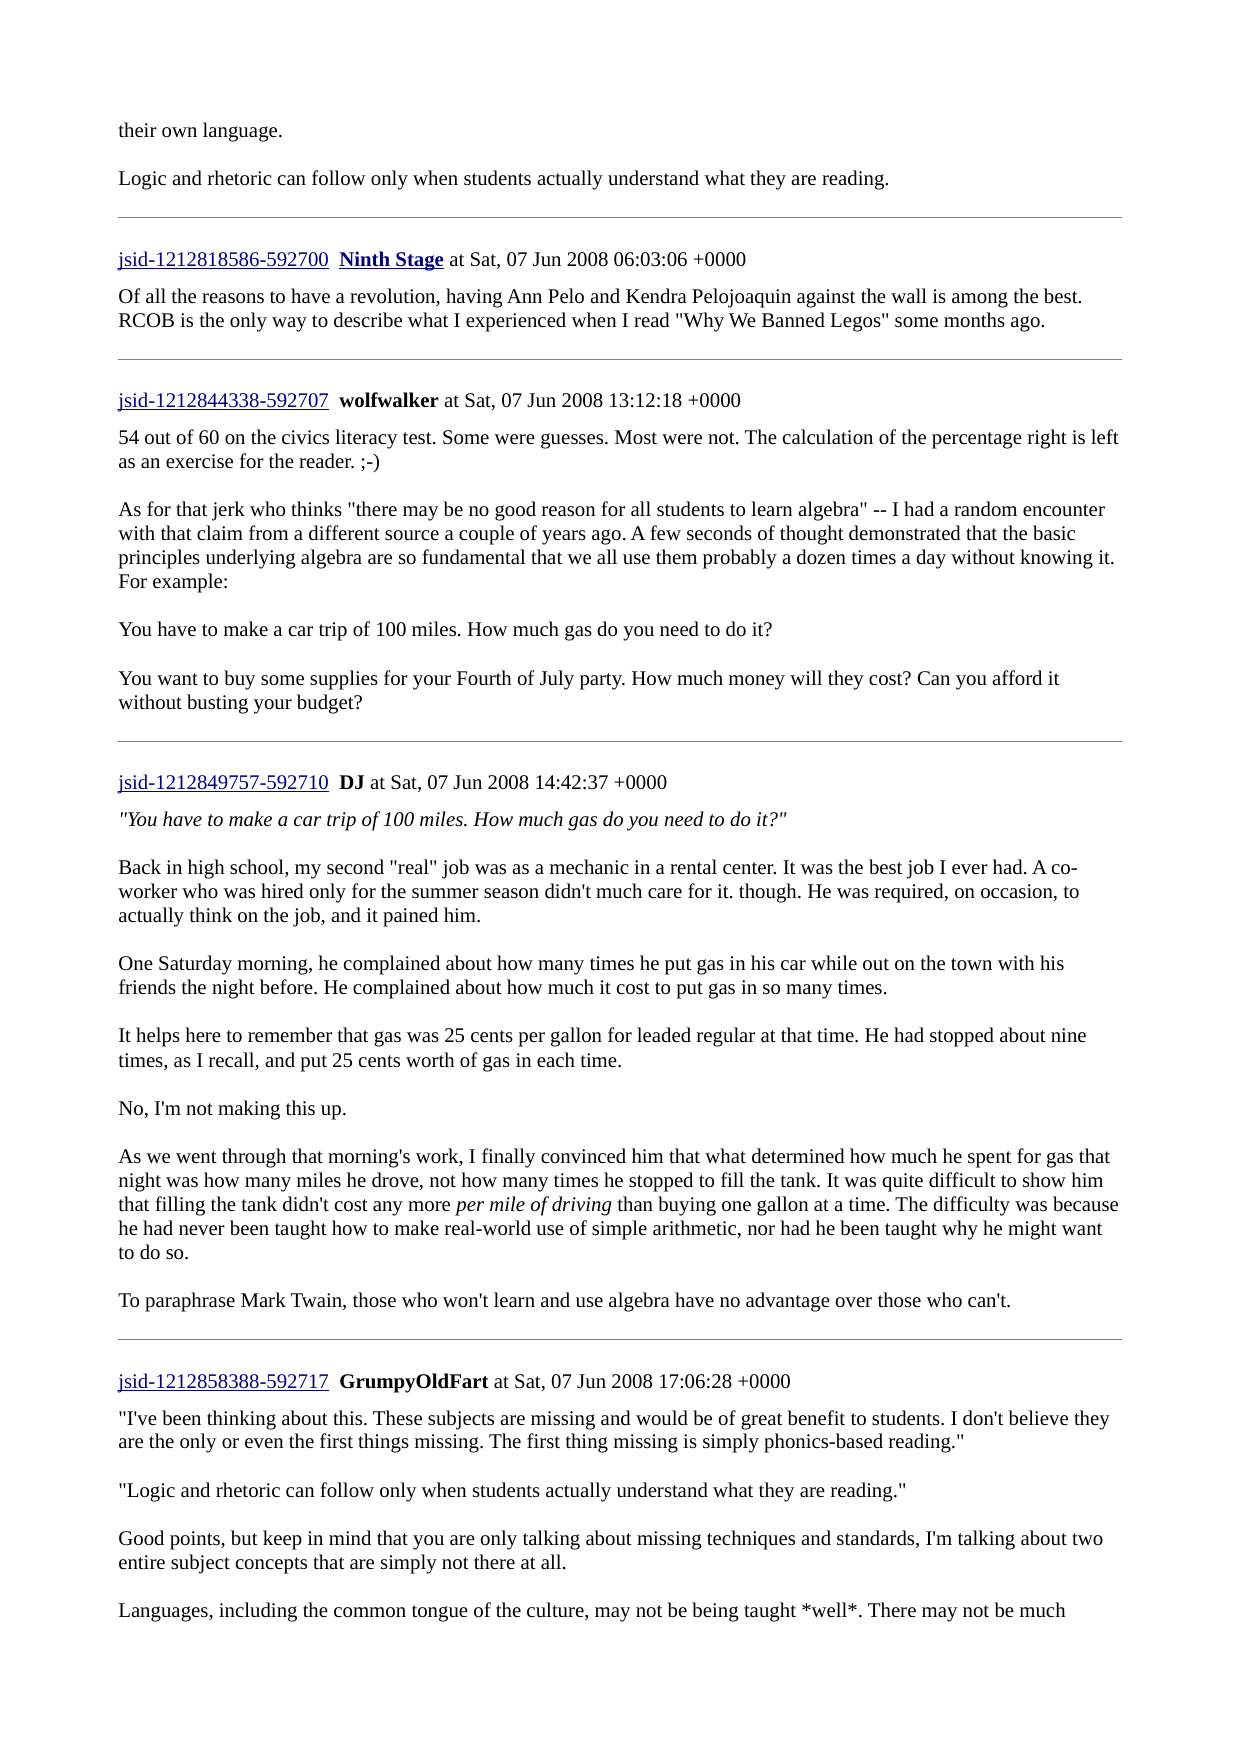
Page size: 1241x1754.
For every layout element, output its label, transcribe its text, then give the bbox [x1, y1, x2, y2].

text jsid-1212849757-592710 DJ at Sat, 07 Jun 2008 14:42:37 +0000 [118, 770, 1122, 794]
text jsid-1212844338-592707 wolfwalker at Sat, 07 Jun 2008 13:12:18 +0000 [118, 388, 1122, 412]
text "You have to make a car trip of 100 miles. How much gas do you need to do it?" Back in high school, my second "real" job was as a mechanic in a rental center. It was the best job I ever had. A co-worker who was hired only for the summer season didn't much care for it. though. He was required, on occasion, to actually think on the job, and it pained him. One Saturday morning, he complained about how many times he put gas in his car while out on the town with his friends the night before. He complained about how much it cost to put gas in so many times. It helps here to remember that gas was 25 cents per gallon for leaded regular at that time. He had stopped about nine times, as I recall, and put 25 cents worth of gas in each time. No, I'm not making this up. As we went through that morning's work, I finally convinced him that what determined how much he spent for gas that night was how many miles he drove, not how many times he stopped to fill the tank. It was quite difficult to show him that filling the tank didn't cost any more per mile of driving than buying one gallon at a time. The difficulty was because he had never been taught how to make real-world use of simple arithmetic, nor had he been taught why he might want to do so. To paraphrase Mark Twain, those who won't learn and use algebra have no advantage over those who can't. [118, 807, 1122, 1312]
text jsid-1212858388-592717 GrumpyOldFart at Sat, 07 Jun 2008 17:06:28 +0000 [118, 1369, 1122, 1393]
text 54 out of 60 on the civics literacy test. Some were guesses. Most were not. The calculation of the percentage right is left as an exercise for the reader. ;-) As for that jerk who thinks "there may be no good reason for all students to learn algebra" -- I had a random encounter with that claim from a different source a couple of years ago. A few seconds of thought demonstrated that the basic principles underlying algebra are so fundamental that we all use them probably a dozen times a day without knowing it. For example: You have to make a car trip of 100 miles. How much gas do you need to do it? You want to buy some supplies for your Fourth of July party. How much money will they cost? Can you afford it without busting your budget? [118, 425, 1122, 714]
text "I've been thinking about this. These subjects are missing and would be of great benefit to students. I don't believe they are the only or even the first things missing. The first thing missing is simply phonics-based reading." "Logic and rhetoric can follow only when students actually understand what they are reading." Good points, but keep in mind that you are only talking about missing techniques and standards, I'm talking about two entire subject concepts that are simply not there at all. Languages, including the common tongue of the culture, may not be being taught *well*. There may not be much [118, 1405, 1122, 1622]
text jsid-1212818586-592700 Ninth Stage at Sat, 07 Jun 2008 06:03:06 +0000 [118, 247, 1122, 271]
text their own language. Logic and rhetoric can follow only when students actually understand what they are reading. [118, 118, 1122, 190]
text Of all the reasons to have a revolution, having Ann Pelo and Kendra Pelojoaquin against the wall is among the best. RCOB is the only way to describe what I experienced when I read "Why We Banned Legos" some months ago. [118, 283, 1122, 332]
